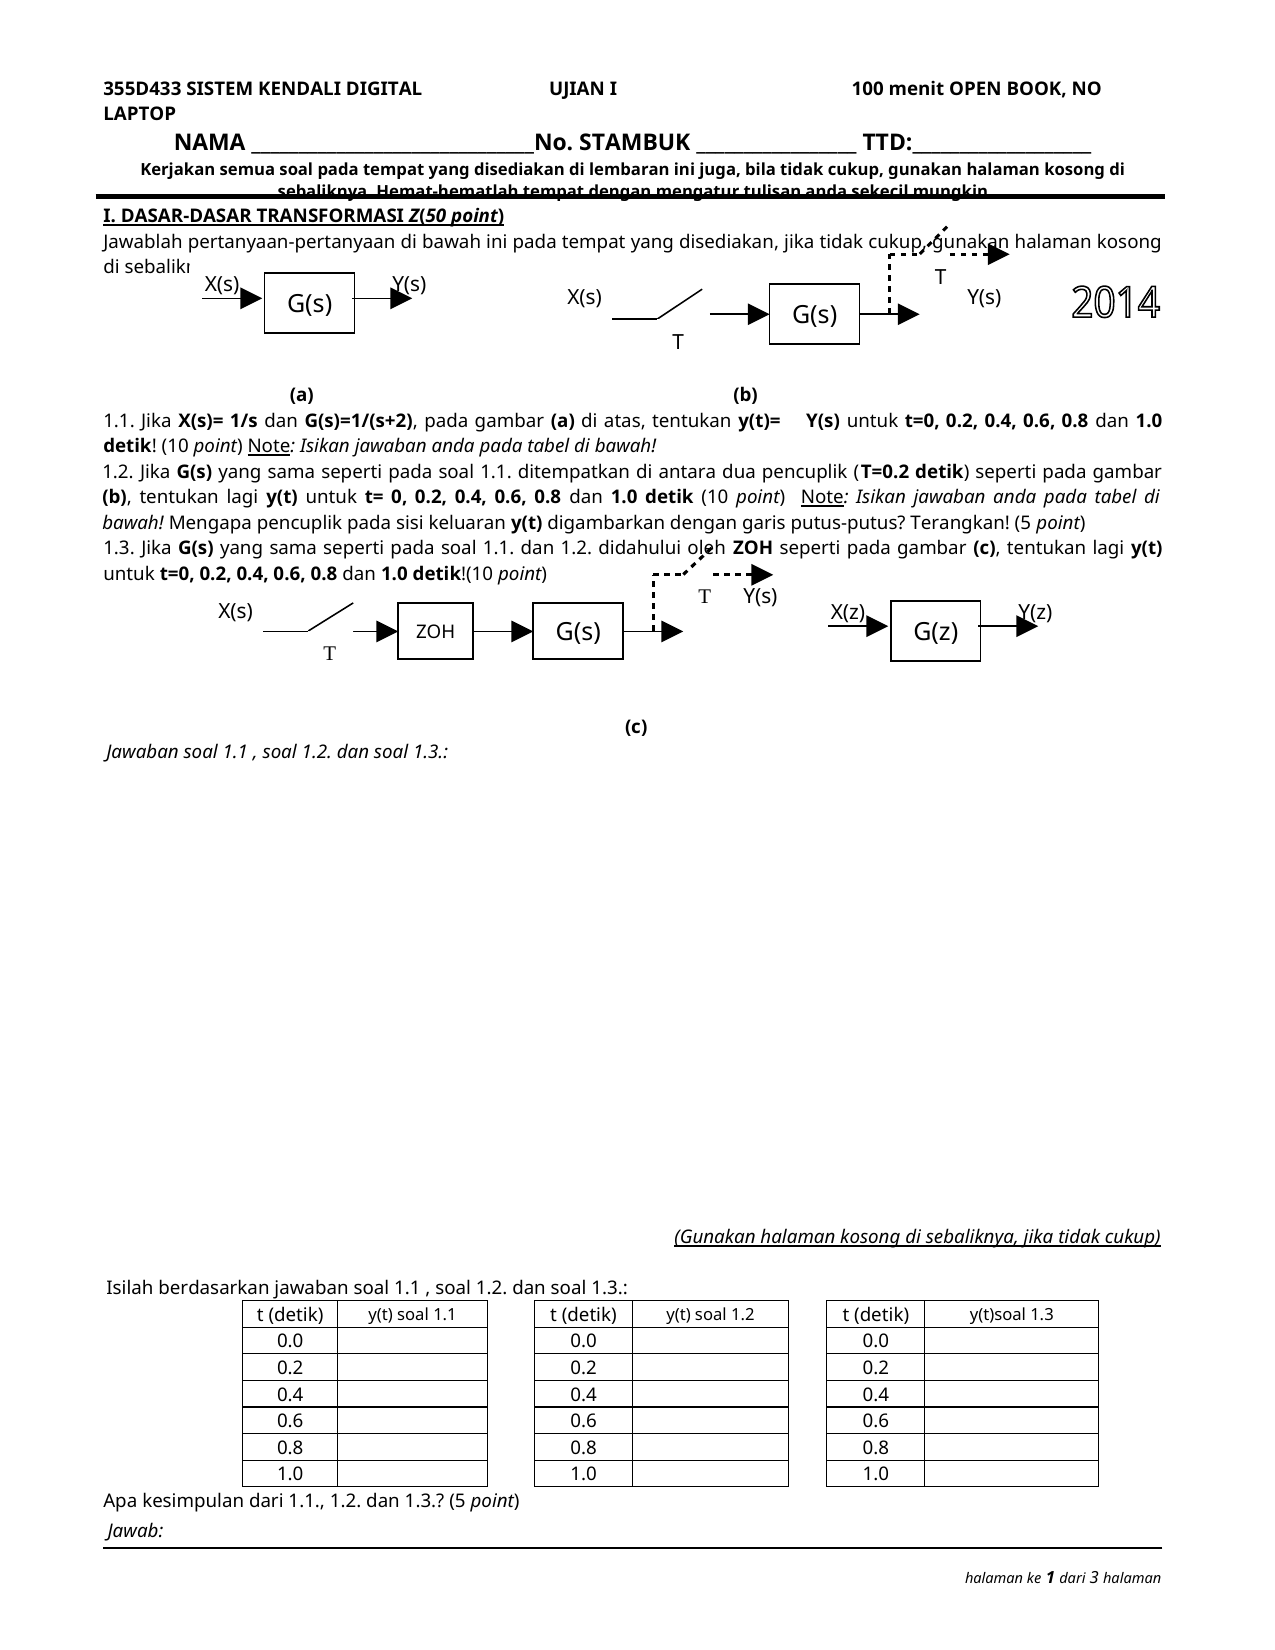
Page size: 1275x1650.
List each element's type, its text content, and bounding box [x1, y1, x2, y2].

table_cell [488, 1327, 534, 1353]
table_cell 0.2 [243, 1354, 337, 1380]
table_cell [925, 1434, 1098, 1459]
text 1.2. Jika G(s) yang sama seperti pada soal 1.1. ditempatkan di antara dua pencuplik (T=0.2 detik) seperti pada gambar (b), tentukan lagi y(t) untuk t= 0, 0.2, 0.4, 0.6, 0.8 dan 1.0 detik (10 point) Note: Isikan jawaban anda pada tabel di bawah! Mengapa pencuplik pada sisi keluaran y(t) digambarkan dengan garis putus-putus? Terangkan! (5 point) [102, 458, 1162, 534]
table_cell [925, 1354, 1098, 1380]
text Isilah berdasarkan jawaban soal 1.1 , soal 1.2. dan soal 1.3.: [106, 1274, 1162, 1300]
table_cell [789, 1433, 826, 1459]
table_cell [338, 1434, 487, 1459]
table_cell [488, 1433, 534, 1459]
text (c) [104, 713, 1162, 739]
table_cell [338, 1381, 487, 1406]
table_header t (detik) [827, 1301, 924, 1327]
table_cell 0.4 [827, 1381, 924, 1406]
text Jawablah pertanyaan-pertanyaan di bawah ini pada tempat yang disediakan, jika tidak cukup, gunakan halaman kosong di sebaliknya. [103, 228, 1162, 279]
text Jawab: [103, 1513, 1162, 1547]
table_cell 1.0 [535, 1461, 632, 1486]
text 1.1. Jika X(s)= 1/s dan G(s)=1/(s+2), pada gambar (a) di atas, tentukan y(t)= Y(s) untuk t=0, 0.2, 0.4, 0.6, 0.8 dan 1.0 detik! (10 point) Note: Isikan jawaban anda pada tabel di bawah! [103, 407, 1162, 458]
table_header y(t) soal 1.2 [633, 1301, 788, 1327]
table_cell [789, 1380, 826, 1406]
table_cell [338, 1461, 487, 1486]
text 1.3. Jika G(s) yang sama seperti pada soal 1.1. dan 1.2. didahului oleh ZOH seperti pada gambar (c), tentukan lagi y(t) untuk t=0, 0.2, 0.4, 0.6, 0.8 dan 1.0 detik!(10 point) [103, 534, 1162, 586]
table_cell [488, 1353, 534, 1380]
table_cell 0.0 [243, 1328, 337, 1353]
table_cell [789, 1353, 826, 1380]
table_cell [925, 1328, 1098, 1353]
table_cell [488, 1380, 534, 1406]
table_cell [633, 1434, 788, 1459]
table_cell [789, 1327, 826, 1353]
table_cell [925, 1381, 1098, 1406]
table_cell [925, 1461, 1098, 1486]
table_cell [488, 1406, 534, 1433]
table_cell [338, 1354, 487, 1380]
table_header t (detik) [243, 1301, 337, 1327]
text Apa kesimpulan dari 1.1., 1.2. dan 1.3.? (5 point) [103, 1487, 1162, 1513]
table_cell [633, 1354, 788, 1380]
table_cell 0.6 [827, 1408, 924, 1433]
table_cell [633, 1408, 788, 1433]
text Jawaban soal 1.1 , soal 1.2. dan soal 1.3.: [106, 739, 1162, 764]
table_cell 0.0 [535, 1328, 632, 1353]
table_header y(t)soal 1.3 [925, 1301, 1098, 1327]
table_header t (detik) [535, 1301, 632, 1327]
table_cell 0.8 [535, 1434, 632, 1459]
table_cell [633, 1381, 788, 1406]
table_cell 0.0 [827, 1328, 924, 1353]
table_cell 1.0 [827, 1461, 924, 1486]
text (a) (b) [104, 381, 1162, 407]
table_cell 0.6 [243, 1408, 337, 1433]
table_cell [488, 1460, 534, 1486]
table_cell [338, 1328, 487, 1353]
table_cell 0.2 [827, 1354, 924, 1380]
table_header [789, 1300, 826, 1327]
table_cell 1.0 [243, 1461, 337, 1486]
text I. DASAR-DASAR TRANSFORMASI Z(50 point) [103, 203, 1162, 228]
table_cell [633, 1461, 788, 1486]
table_cell 0.4 [243, 1381, 337, 1406]
table_cell 0.4 [535, 1381, 632, 1406]
table_cell [925, 1408, 1098, 1433]
table_header y(t) soal 1.1 [338, 1301, 487, 1327]
table_cell 0.6 [535, 1408, 632, 1433]
table_cell 0.2 [535, 1354, 632, 1380]
text (Gunakan halaman kosong di sebaliknya, jika tidak cukup) [103, 1223, 1162, 1249]
table_cell 0.8 [827, 1434, 924, 1459]
table_cell [789, 1406, 826, 1433]
table_cell [338, 1408, 487, 1433]
table_cell [633, 1328, 788, 1353]
table_cell 0.8 [243, 1434, 337, 1459]
table_cell [789, 1460, 826, 1486]
table_header [488, 1300, 534, 1327]
